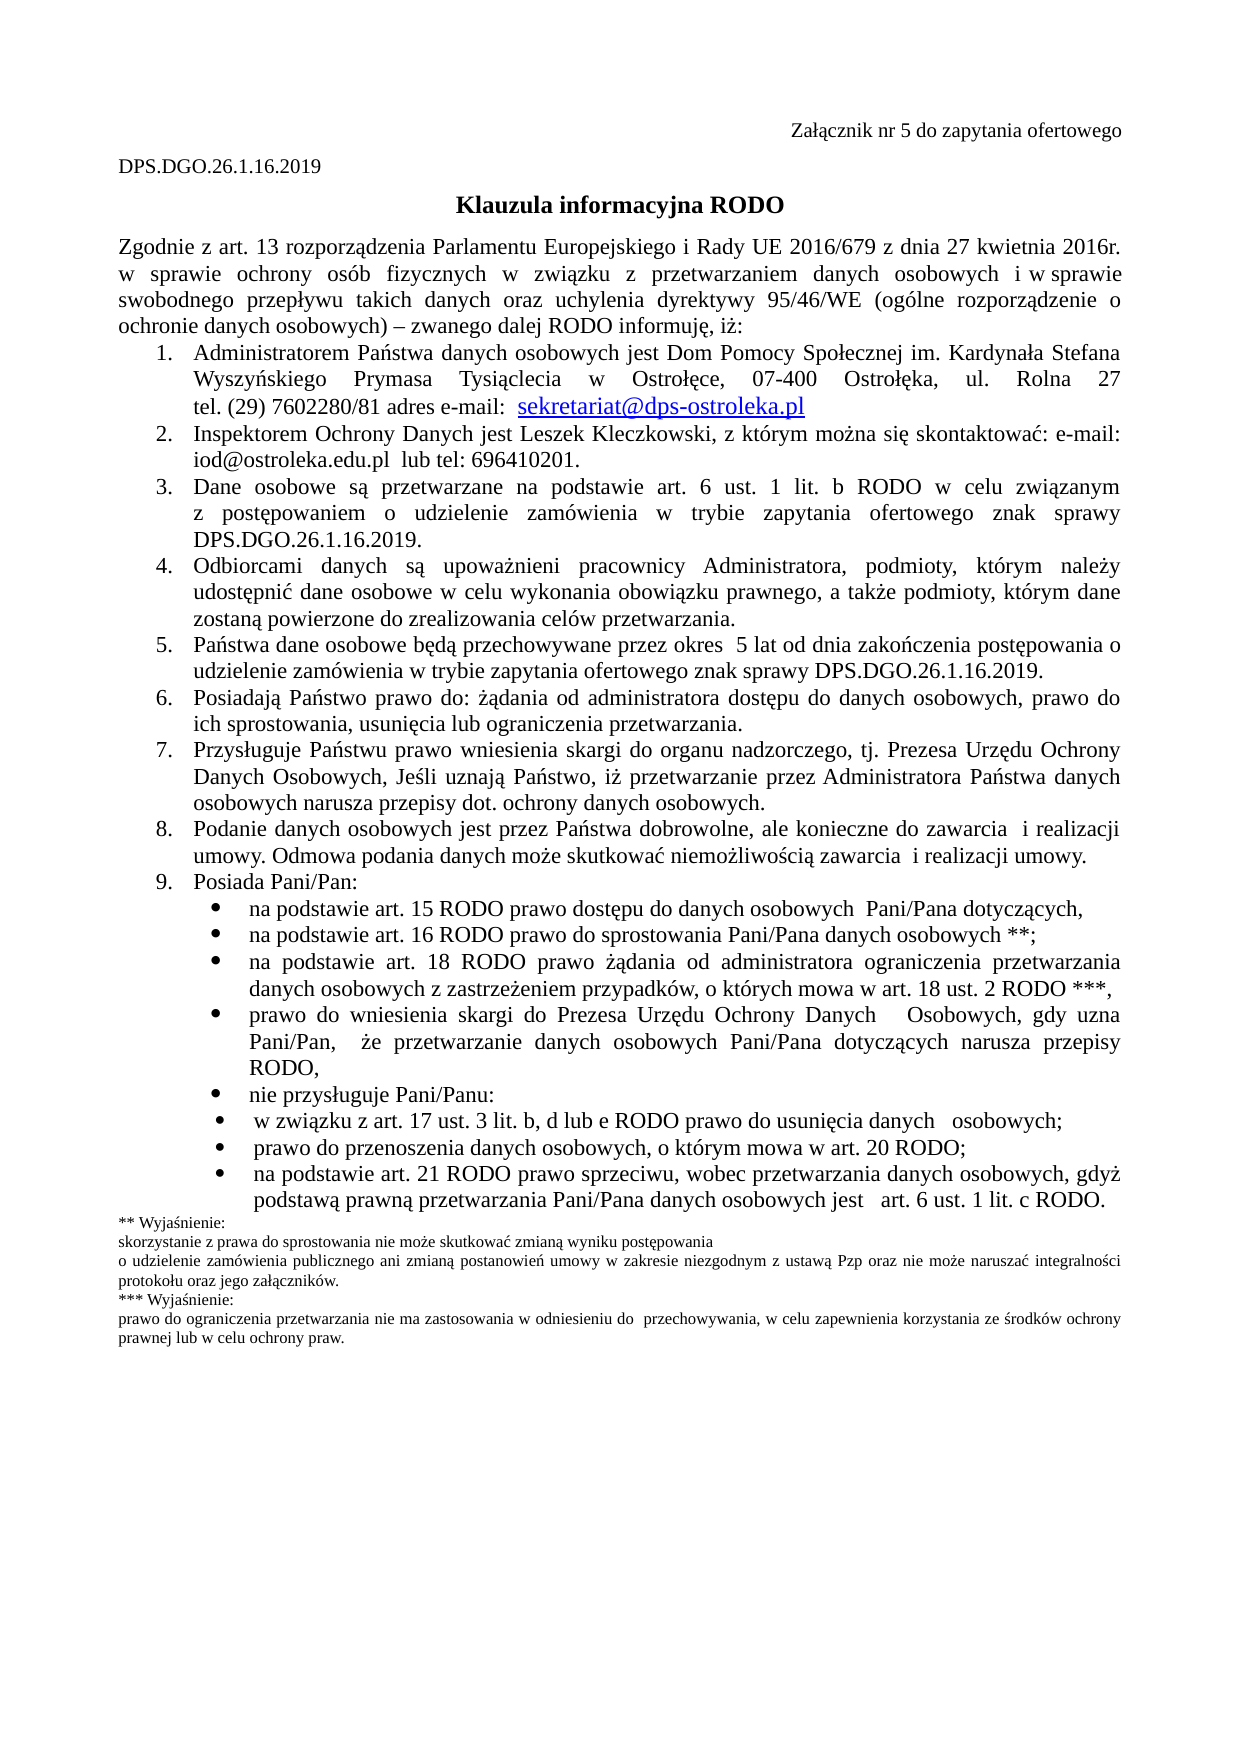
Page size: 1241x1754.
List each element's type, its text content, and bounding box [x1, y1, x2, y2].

list nie przysługuje Pani/Panu: [211, 1081, 1122, 1107]
text prawo do ograniczenia przetwarzania nie ma zastosowania w odniesieniu do przechowywania, w celu zapewnienia korzystania ze środków ochrony prawnej lub w celu ochrony praw. [118, 1309, 1122, 1347]
list Administratorem Państwa danych osobowych jest Dom Pomocy Społecznej im. Kardynała Stefana Wyszyńskiego Prymasa Tysiąclecia w Ostrołęce, 07-400 Ostrołęka, ul. Rolna 27 tel. (29) 7602280/81 adres e-mail: sekretariat@dps-ostroleka.pl [156, 339, 1122, 420]
list Podanie danych osobowych jest przez Państwa dobrowolne, ale konieczne do zawarcia i realizacji umowy. Odmowa podania danych może skutkować niemożliwością zawarcia i realizacji umowy. [156, 816, 1122, 868]
text o udzielenie zamówienia publicznego ani zmianą postanowień umowy w zakresie niezgodnym z ustawą Pzp oraz nie może naruszać integralności protokołu oraz jego załączników. [118, 1251, 1122, 1289]
list prawo do wniesienia skargi do Prezesa Urzędu Ochrony Danych Osobowych, gdy uzna Pani/Pan, że przetwarzanie danych osobowych Pani/Pana dotyczących narusza przepisy RODO, [211, 1001, 1122, 1081]
list Inspektorem Ochrony Danych jest Leszek Kleczkowski, z którym można się skontaktować: e-mail: iod@ostroleka.edu.pl lub tel: 696410201. [156, 420, 1122, 473]
list Posiadają Państwo prawo do: żądania od administratora dostępu do danych osobowych, prawo do ich sprostowania, usunięcia lub ograniczenia przetwarzania. [156, 684, 1122, 736]
text DPS.DGO.26.1.16.2019 [118, 154, 1122, 178]
text *** Wyjaśnienie: [118, 1289, 1122, 1309]
list Państwa dane osobowe będą przechowywane przez okres 5 lat od dnia zakończenia postępowania o udzielenie zamówienia w trybie zapytania ofertowego znak sprawy DPS.DGO.26.1.16.2019. [156, 631, 1122, 684]
text Załącznik nr 5 do zapytania ofertowego [118, 118, 1122, 142]
list w związku z art. 17 ust. 3 lit. b, d lub e RODO prawo do usunięcia danych osobowych; [216, 1107, 1122, 1134]
list na podstawie art. 21 RODO prawo sprzeciwu, wobec przetwarzania danych osobowych, gdyż podstawą prawną przetwarzania Pani/Pana danych osobowych jest art. 6 ust. 1 lit. c RODO. [216, 1160, 1122, 1213]
list na podstawie art. 18 RODO prawo żądania od administratora ograniczenia przetwarzania danych osobowych z zastrzeżeniem przypadków, o których mowa w art. 18 ust. 2 RODO ***, [211, 948, 1122, 1001]
list na podstawie art. 16 RODO prawo do sprostowania Pani/Pana danych osobowych **; [211, 921, 1122, 948]
text Klauzula informacyjna RODO [118, 190, 1122, 219]
text ** Wyjaśnienie: [118, 1213, 1122, 1232]
text Zgodnie z art. 13 rozporządzenia Parlamentu Europejskiego i Rady UE 2016/679 z dnia 27 kwietnia 2016r. w sprawie ochrony osób fizycznych w związku z przetwarzaniem danych osobowych i w sprawie swobodnego przepływu takich danych oraz uchylenia dyrektywy 95/46/WE (ogólne rozporządzenie o ochronie danych osobowych) – zwanego dalej RODO informuję, iż: [118, 233, 1122, 339]
list prawo do przenoszenia danych osobowych, o którym mowa w art. 20 RODO; [216, 1134, 1122, 1160]
list Posiada Pani/Pan: [156, 868, 1122, 894]
list Odbiorcami danych są upoważnieni pracownicy Administratora, podmioty, którym należy udostępnić dane osobowe w celu wykonania obowiązku prawnego, a także podmioty, którym dane zostaną powierzone do zrealizowania celów przetwarzania. [156, 552, 1122, 631]
list na podstawie art. 15 RODO prawo dostępu do danych osobowych Pani/Pana dotyczących, [211, 894, 1122, 921]
list Dane osobowe są przetwarzane na podstawie art. 6 ust. 1 lit. b RODO w celu związanym z postępowaniem o udzielenie zamówienia w trybie zapytania ofertowego znak sprawy DPS.DGO.26.1.16.2019. [156, 473, 1122, 552]
list Przysługuje Państwu prawo wniesienia skargi do organu nadzorczego, tj. Prezesa Urzędu Ochrony Danych Osobowych, Jeśli uznają Państwo, iż przetwarzanie przez Administratora Państwa danych osobowych narusza przepisy dot. ochrony danych osobowych. [156, 736, 1122, 816]
text skorzystanie z prawa do sprostowania nie może skutkować zmianą wyniku postępowania [118, 1232, 1122, 1251]
